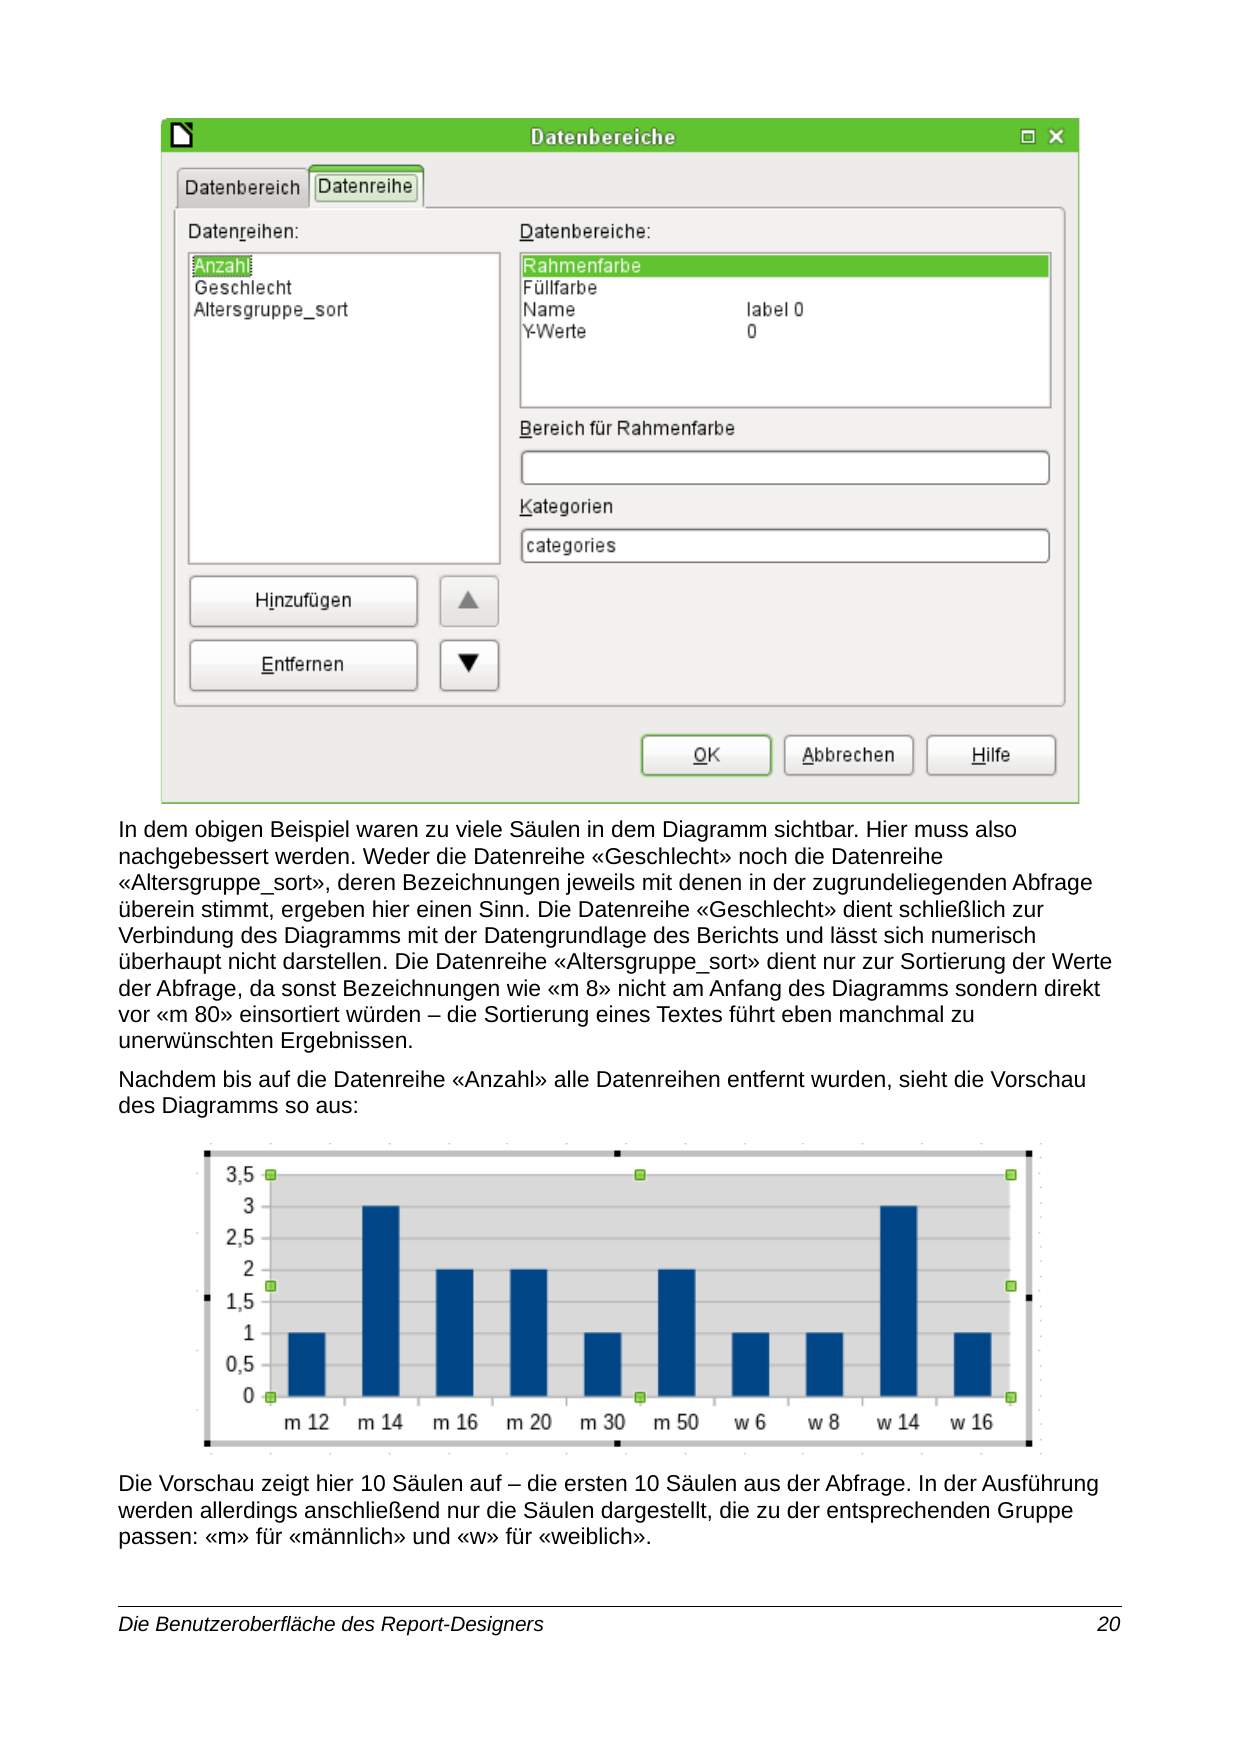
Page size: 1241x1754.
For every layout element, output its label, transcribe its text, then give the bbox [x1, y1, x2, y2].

picture [160, 118, 1080, 804]
text Nachdem bis auf die Datenreihe «Anzahl» alle Datenreihen entfernt wurden, sieht die Vorschau des Diagramms so aus: [118, 1066, 1122, 1119]
text In dem obigen Beispiel waren zu viele Säulen in dem Diagramm sichtbar. Hier muss also nachgebessert werden. Weder die Datenreihe «Geschlecht» noch die Datenreihe «Altersgruppe_sort», deren Bezeichnungen jeweils mit denen in der zugrundeliegenden Abfrage überein stimmt, ergeben hier einen Sinn. Die Datenreihe «Geschlecht» dient schließlich zur Verbindung des Diagramms mit der Datengrundlage des Berichts und lässt sich numerisch überhaupt nicht darstellen. Die Datenreihe «Altersgruppe_sort» dient nur zur Sortierung der Werte der Abfrage, da sonst Bezeichnungen wie «m 8» nicht am Anfang des Diagramms sondern direkt vor «m 80» einsortiert würden – die Sortierung eines Textes führt eben manchmal zu unerwünschten Ergebnissen. [118, 816, 1122, 1054]
text Die Vorschau zeigt hier 10 Säulen auf – die ersten 10 Säulen aus der Abfrage. In der Ausführung werden allerdings anschließend nur die Säulen dargestellt, die zu der entsprechenden Gruppe passen: «m» für «männlich» und «w» für «weiblich». [118, 1470, 1122, 1549]
picture [196, 1143, 1045, 1458]
